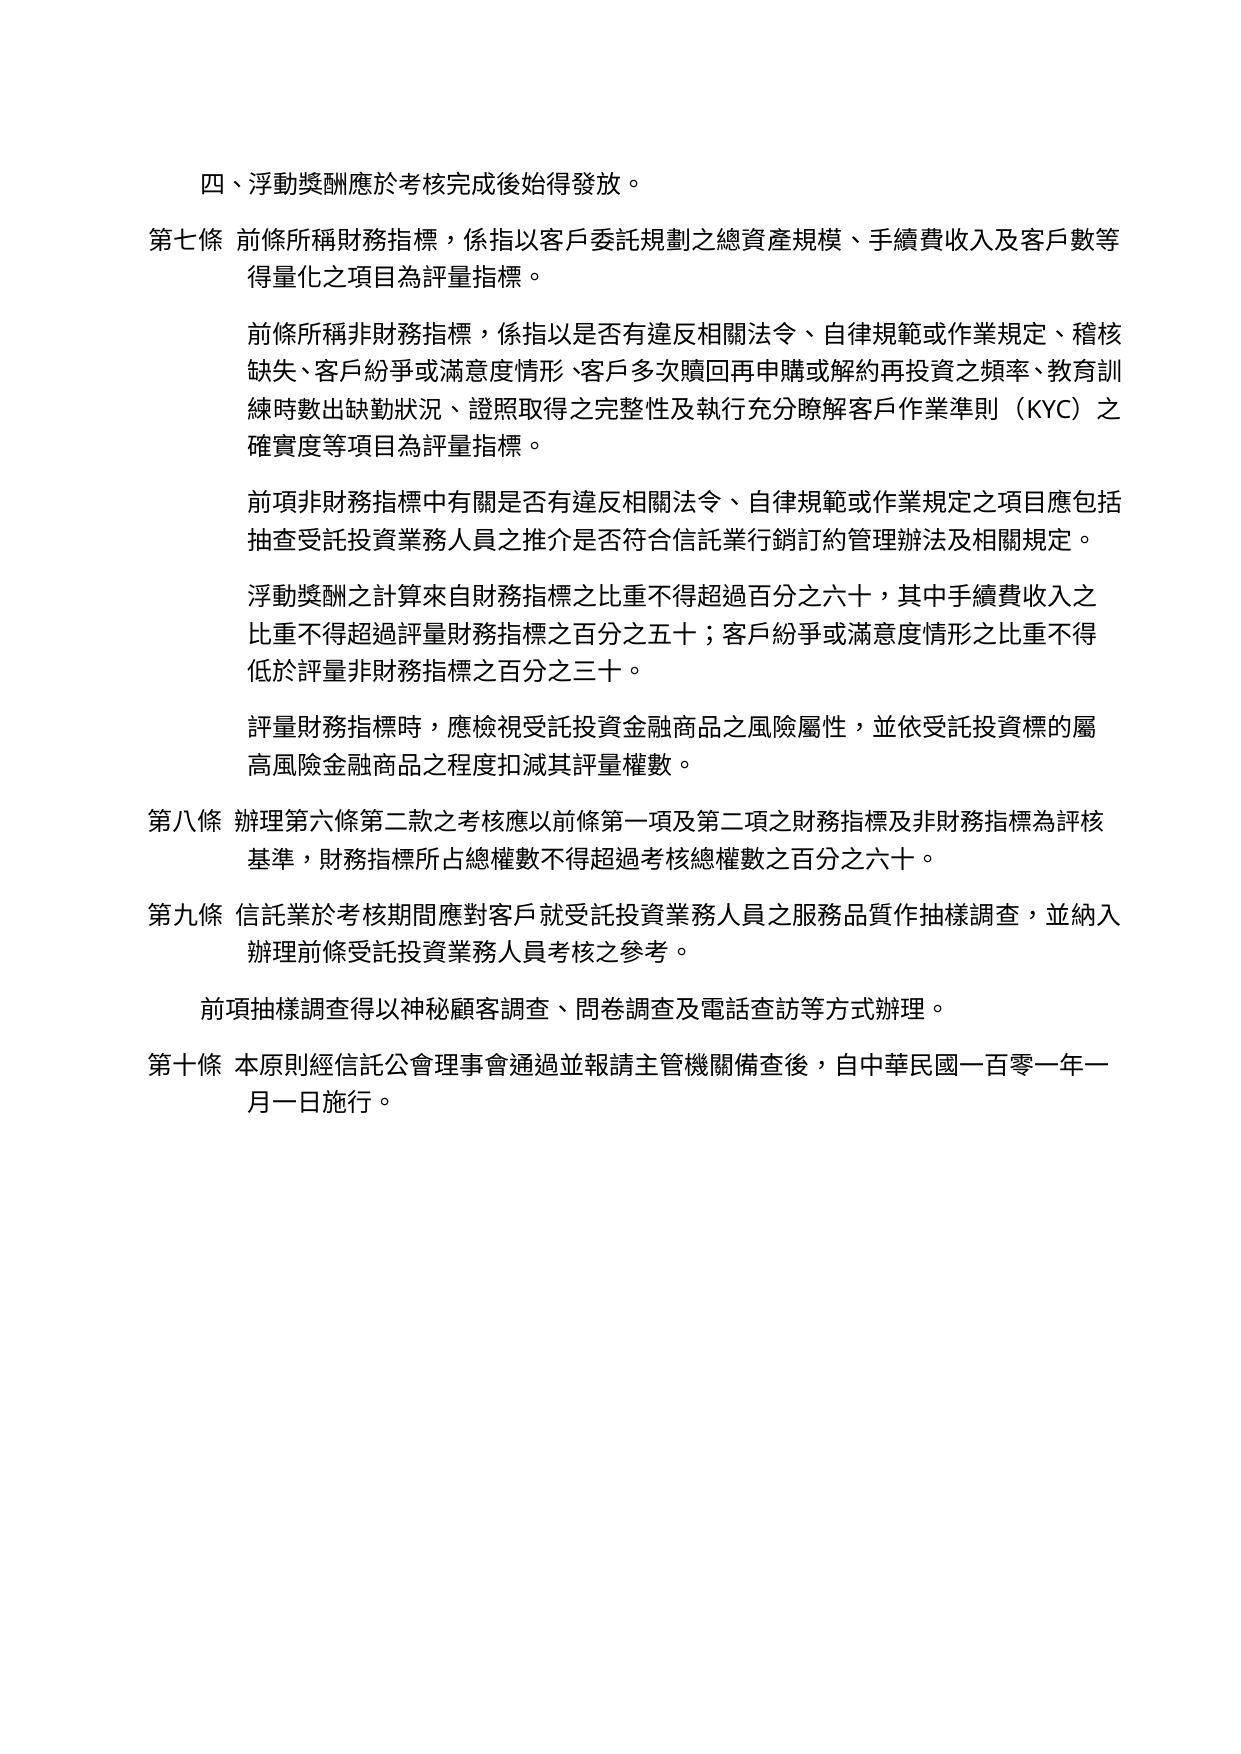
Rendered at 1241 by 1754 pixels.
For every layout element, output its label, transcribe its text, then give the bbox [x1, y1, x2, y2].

text 前項抽樣調查得以神秘顧客調查、問卷調查及電話查訪等方式辦理。 [148, 988, 1122, 1026]
text 浮動獎酬之計算來自財務指標之比重不得超過百分之六十，其中手續費收入之比重不得超過評量財務指標之百分之五十；客戶紛爭或滿意度情形之比重不得低於評量非財務指標之百分之三十。 [248, 576, 1122, 688]
text 第七條 前條所稱財務指標，係指以客戶委託規劃之總資產規模、手續費收入及客戶數等得量化之項目為評量指標。 [148, 220, 1122, 295]
text 評量財務指標時，應檢視受託投資金融商品之風險屬性，並依受託投資標的屬高風險金融商品之程度扣減其評量權數。 [248, 707, 1122, 782]
text 第八條 辦理第六條第二款之考核應以前條第一項及第二項之財務指標及非財務指標為評核基準，財務指標所占總權數不得超過考核總權數之百分之六十。 [148, 801, 1122, 876]
text 前項非財務指標中有關是否有違反相關法令、自律規範或作業規定之項目應包括抽查受託投資業務人員之推介是否符合信託業行銷訂約管理辦法及相關規定。 [247, 482, 1122, 557]
text 第九條 信託業於考核期間應對客戶就受託投資業務人員之服務品質作抽樣調查，並納入辦理前條受託投資業務人員考核之參考。 [148, 895, 1122, 970]
text 四、浮動獎酬應於考核完成後始得發放。 [148, 163, 1122, 201]
text 第十條 本原則經信託公會理事會通過並報請主管機關備查後，自中華民國一百零一年一月一日施行。 [148, 1045, 1122, 1120]
text 前條所稱非財務指標，係指以是否有違反相關法令、自律規範或作業規定、稽核缺失、客戶紛爭或滿意度情形、客戶多次贖回再申購或解約再投資之頻率、教育訓練時數出缺勤狀況、證照取得之完整性及執行充分瞭解客戶作業準則（KYC）之確實度等項目為評量指標。 [248, 313, 1122, 463]
